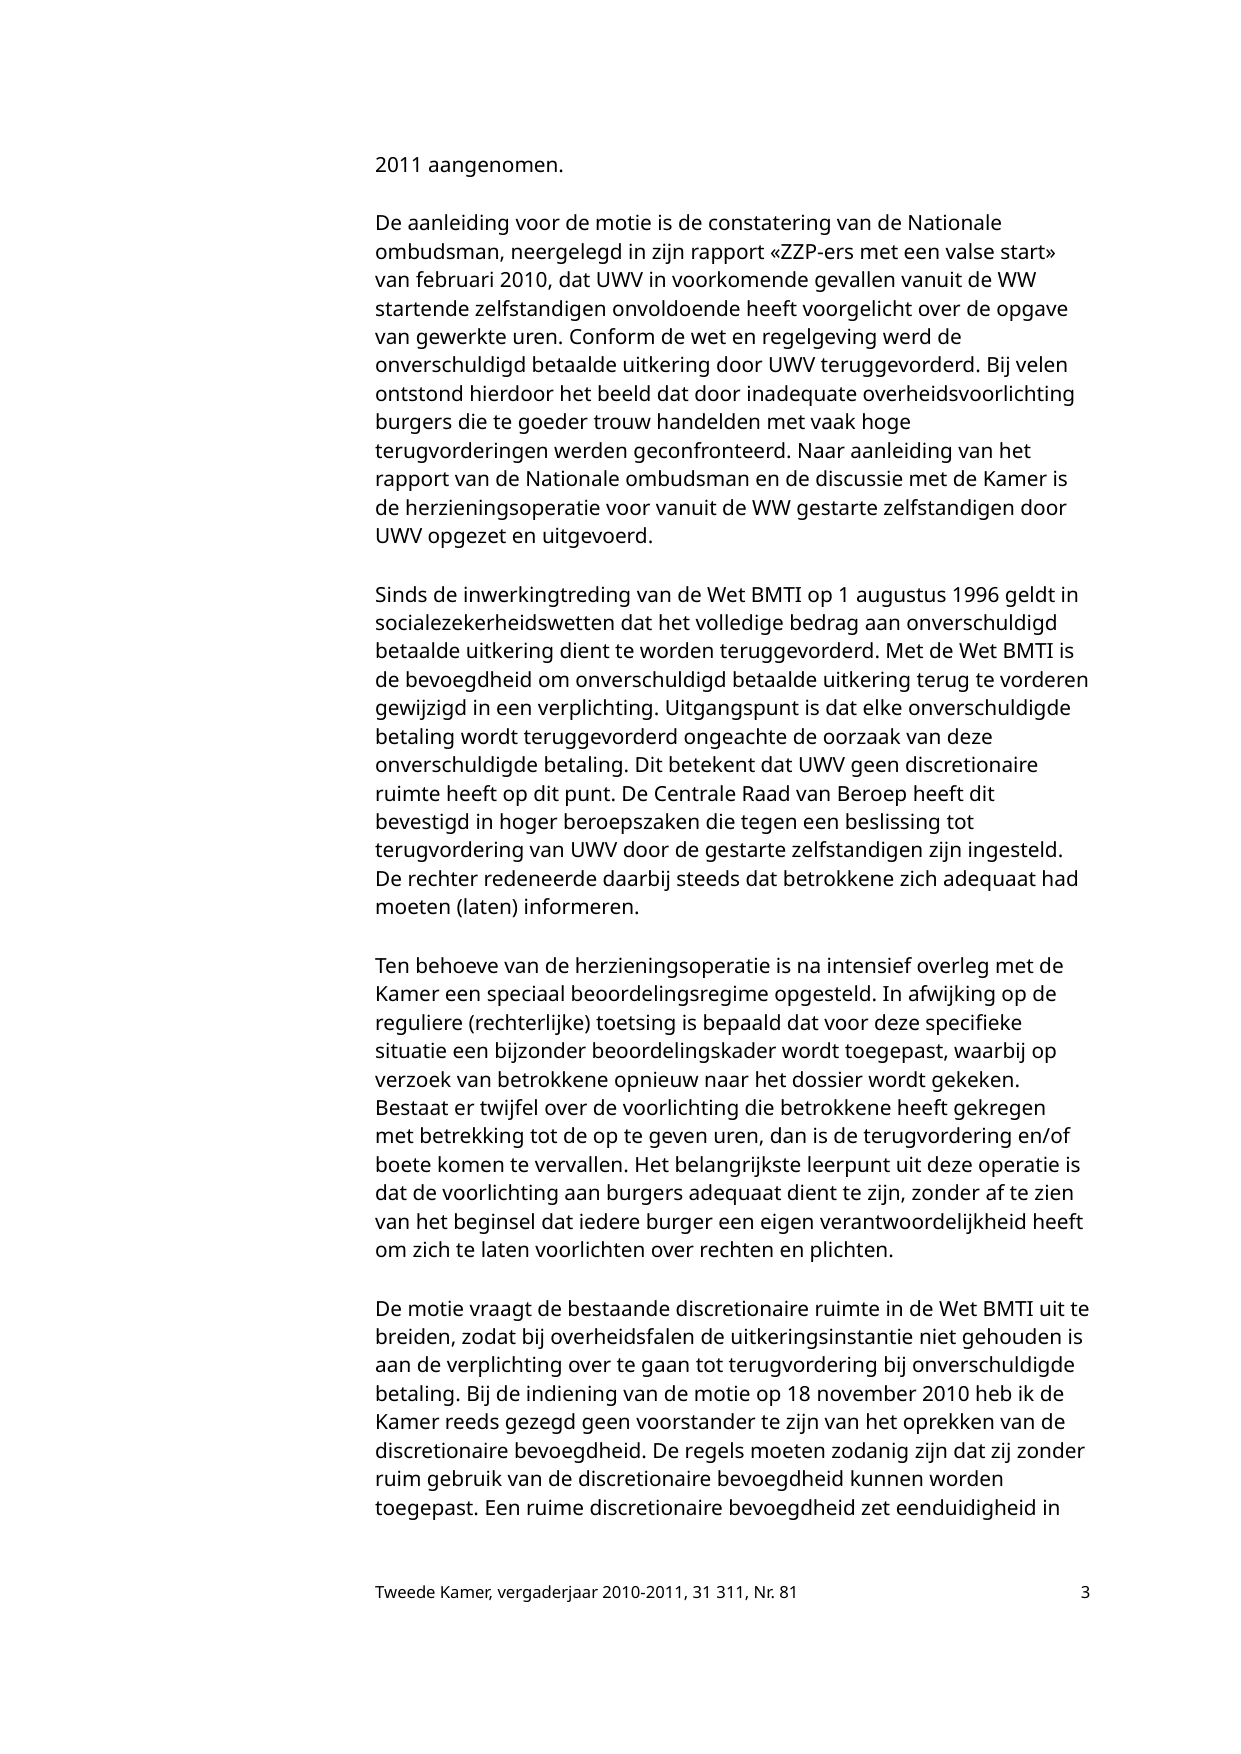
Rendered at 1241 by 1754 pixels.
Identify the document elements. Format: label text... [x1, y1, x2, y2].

text De aanleiding voor de motie is de constatering van de Nationale ombudsman, neergelegd in zijn rapport «ZZP-ers met een valse start» van februari 2010, dat UWV in voorkomende gevallen vanuit de WW startende zelfstandigen onvoldoende heeft voorgelicht over de opgave van gewerkte uren. Conform de wet en regelgeving werd de onverschuldigd betaalde uitkering door UWV teruggevorderd. Bij velen ontstond hierdoor het beeld dat door inadequate overheidsvoorlichting burgers die te goeder trouw handelden met vaak hoge terugvorderingen werden geconfronteerd. Naar aanleiding van het rapport van de Nationale ombudsman en de discussie met de Kamer is de herzieningsoperatie voor vanuit de WW gestarte zelfstandigen door UWV opgezet en uitgevoerd. [375, 237, 1090, 578]
text Tijdens het VAO van 18 november 2010, dat plaatsvond naar aanleiding van het algemeen overleg over de eerste voortgangsrapportage herzieningsoperatie vanuit de WW gestarte zelfstandigen van 4 november 2011, hebben de leden Klaver (GL) en Vermeij (PvdA) een motie ingediend. Deze motie verzoekt de regering de bestaande discretionaire ruimte in de Wet boeten, maatregelen en terug- en invordering (Wet BMTI) uit te breiden zodat bij overheidsfalen de uitkeringsinstantie niet gehouden is aan de verplichting over te gaan tot terugvordering. De motie heeft betrekking op het gehele stelsel van sociale verzekeringswetten. Bij de indiening van de motie op 18 november 2010 heb ik de Kamer toegezegd in de brief bij de eindrapportage in te zullen gaan op de motie. De motie is op 15 maart 2011 aangenomen. [375, 150, 1090, 207]
text Sinds de inwerkingtreding van de Wet BMTI op 1 augustus 1996 geldt in socialezekerheidswetten dat het volledige bedrag aan onverschuldigd betaalde uitkering dient te worden teruggevorderd. Met de Wet BMTI is de bevoegdheid om onverschuldigd betaalde uitkering terug te vorderen gewijzigd in een verplichting. Uitgangspunt is dat elke onverschuldigde betaling wordt teruggevorderd ongeachte de oorzaak van deze onverschuldigde betaling. Dit betekent dat UWV geen discretionaire ruimte heeft op dit punt. De Centrale Raad van Beroep heeft dit bevestigd in hoger beroepszaken die tegen een beslissing tot terugvordering van UWV door de gestarte zelfstandigen zijn ingesteld. De rechter redeneerde daarbij steeds dat betrokkene zich adequaat had moeten (laten) informeren. [375, 608, 1090, 949]
text Ten behoeve van de herzieningsoperatie is na intensief overleg met de Kamer een speciaal beoordelingsregime opgesteld. In afwijking op de reguliere (rechterlijke) toetsing is bepaald dat voor deze specifieke situatie een bijzonder beoordelingskader wordt toegepast, waarbij op verzoek van betrokkene opnieuw naar het dossier wordt gekeken. Bestaat er twijfel over de voorlichting die betrokkene heeft gekregen met betrekking tot de op te geven uren, dan is de terugvordering en/of boete komen te vervallen. Het belangrijkste leerpunt uit deze operatie is dat de voorlichting aan burgers adequaat dient te zijn, zonder af te zien van het beginsel dat iedere burger een eigen verantwoordelijkheid heeft om zich te laten voorlichten over rechten en plichten. [375, 979, 1090, 1292]
text De motie vraagt de bestaande discretionaire ruimte in de Wet BMTI uit te breiden, zodat bij overheidsfalen de uitkeringsinstantie niet gehouden is aan de verplichting over te gaan tot terugvordering bij onverschuldigde betaling. Bij de indiening van de motie op 18 november 2010 heb ik de Kamer reeds gezegd geen voorstander te zijn van het oprekken van de discretionaire bevoegdheid. De regels moeten zodanig zijn dat zij zonder ruim gebruik van de discretionaire bevoegdheid kunnen worden toegepast. Een ruime discretionaire bevoegdheid zet eenduidigheid in de uitvoering onder druk. Wanneer een persoon onverschuldigd een uitkering heeft ontvangen, dan dient hij dit geld terug te betalen. De klant heeft de plicht om zich te (laten) informeren. Dat ontslaat het overheidsorgaan uiteraard niet van de plicht om de burger goed voor te lichten. In het Handhavingsprogramma 2011–2014 (TK 2010–2011, 17 050, nr. 402) en mijn brief over de aanpak van fraude van 11 maart 2011 heb ik reeds aangegeven dat de voorlichting over rechten en plichten van uitkeringsgerechtigden in overleg met de uitvoeringsorganen wordt geïntensiveerd. [375, 1322, 1090, 1521]
